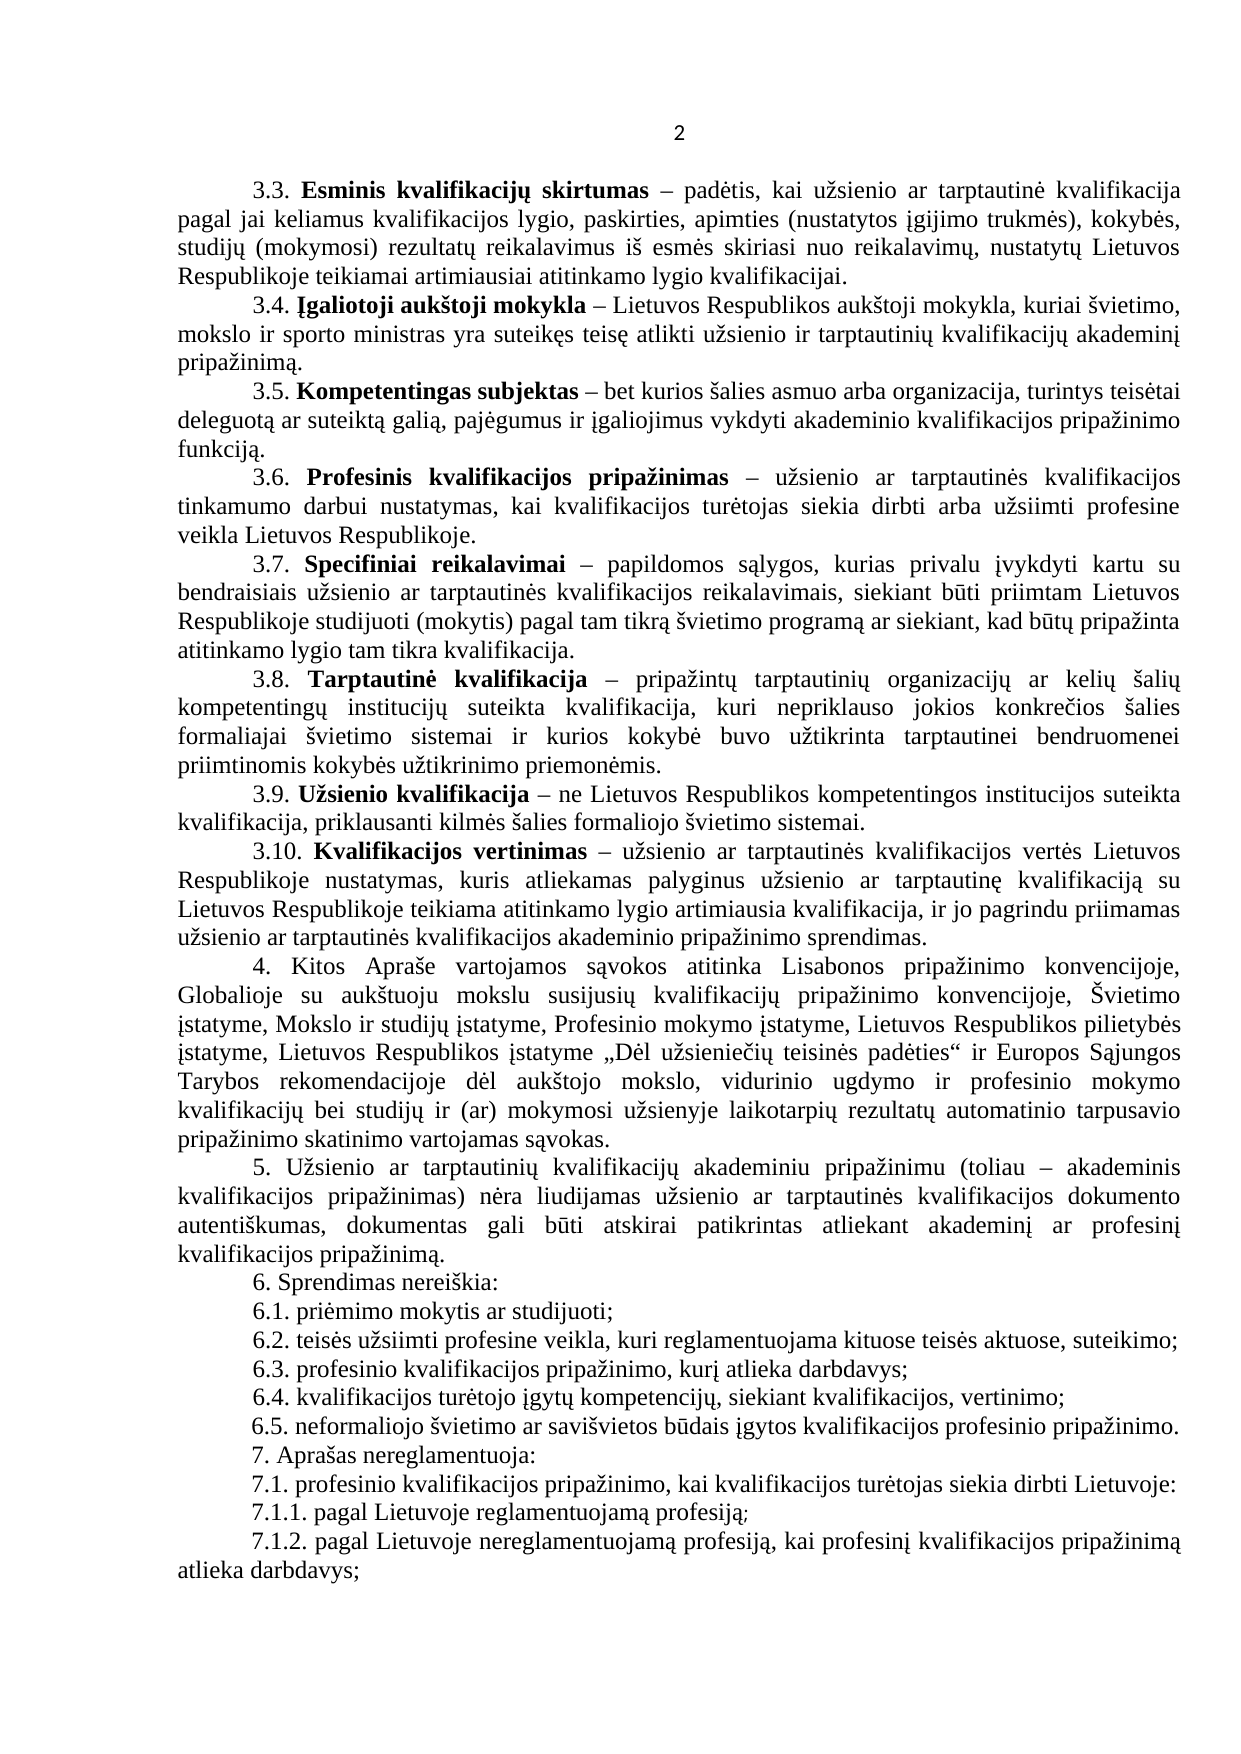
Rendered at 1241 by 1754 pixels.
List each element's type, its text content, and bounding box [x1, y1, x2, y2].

text 3.4. Įgaliotoji aukštoji mokykla – Lietuvos Respublikos aukštoji mokykla, kuriai švietimo, mokslo ir sporto ministras yra suteikęs teisę atlikti užsienio ir tarptautinių kvalifikacijų akademinį pripažinimą. [177, 290, 1181, 376]
text 3.10. Kvalifikacijos vertinimas – užsienio ar tarptautinės kvalifikacijos vertės Lietuvos Respublikoje nustatymas, kuris atliekamas palyginus užsienio ar tarptautinę kvalifikaciją su Lietuvos Respublikoje teikiama atitinkamo lygio artimiausia kvalifikacija, ir jo pagrindu priimamas užsienio ar tarptautinės kvalifikacijos akademinio pripažinimo sprendimas. [177, 836, 1181, 951]
text 6.5. neformaliojo švietimo ar savišvietos būdais įgytos kvalifikacijos profesinio pripažinimo. [177, 1411, 1181, 1440]
text 6.2. teisės užsiimti profesine veikla, kuri reglamentuojama kituose teisės aktuose, suteikimo; [177, 1325, 1181, 1354]
text 3.6. Profesinis kvalifikacijos pripažinimas – užsienio ar tarptautinės kvalifikacijos tinkamumo darbui nustatymas, kai kvalifikacijos turėtojas siekia dirbti arba užsiimti profesine veikla Lietuvos Respublikoje. [177, 462, 1181, 549]
text 7. Aprašas nereglamentuoja: [177, 1440, 1181, 1469]
text 3.8. Tarptautinė kvalifikacija – pripažintų tarptautinių organizacijų ar kelių šalių kompetentingų institucijų suteikta kvalifikacija, kuri nepriklauso jokios konkrečios šalies formaliajai švietimo sistemai ir kurios kokybė buvo užtikrinta tarptautinei bendruomenei priimtinomis kokybės užtikrinimo priemonėmis. [177, 664, 1181, 779]
text 6.3. profesinio kvalifikacijos pripažinimo, kurį atlieka darbdavys; [177, 1354, 1181, 1382]
text 4. Kitos Apraše vartojamos sąvokos atitinka Lisabonos pripažinimo konvencijoje, Globalioje su aukštuoju mokslu susijusių kvalifikacijų pripažinimo konvencijoje, Švietimo įstatyme, Mokslo ir studijų įstatyme, Profesinio mokymo įstatyme, Lietuvos Respublikos pilietybės įstatyme, Lietuvos Respublikos įstatyme „Dėl užsieniečių teisinės padėties“ ir Europos Sąjungos Tarybos rekomendacijoje dėl aukštojo mokslo, vidurinio ugdymo ir profesinio mokymo kvalifikacijų bei studijų ir (ar) mokymosi užsienyje laikotarpių rezultatų automatinio tarpusavio pripažinimo skatinimo vartojamas sąvokas. [177, 951, 1181, 1152]
text 3.9. Užsienio kvalifikacija – ne Lietuvos Respublikos kompetentingos institucijos suteikta kvalifikacija, priklausanti kilmės šalies formaliojo švietimo sistemai. [177, 779, 1181, 836]
text 3.7. Specifiniai reikalavimai – papildomos sąlygos, kurias privalu įvykdyti kartu su bendraisiais užsienio ar tarptautinės kvalifikacijos reikalavimais, siekiant būti priimtam Lietuvos Respublikoje studijuoti (mokytis) pagal tam tikrą švietimo programą ar siekiant, kad būtų pripažinta atitinkamo lygio tam tikra kvalifikacija. [177, 549, 1181, 664]
text 6.1. priėmimo mokytis ar studijuoti; [177, 1296, 1181, 1325]
text 7.1.2. pagal Lietuvoje nereglamentuojamą profesiją, kai profesinį kvalifikacijos pripažinimą atlieka darbdavys; [177, 1526, 1181, 1584]
text 7.1. profesinio kvalifikacijos pripažinimo, kai kvalifikacijos turėtojas siekia dirbti Lietuvoje: [177, 1469, 1181, 1497]
text 3.3. Esminis kvalifikacijų skirtumas – padėtis, kai užsienio ar tarptautinė kvalifikacija pagal jai keliamus kvalifikacijos lygio, paskirties, apimties (nustatytos įgijimo trukmės), kokybės, studijų (mokymosi) rezultatų reikalavimus iš esmės skiriasi nuo reikalavimų, nustatytų Lietuvos Respublikoje teikiamai artimiausiai atitinkamo lygio kvalifikacijai. [177, 175, 1181, 290]
text 6.4. kvalifikacijos turėtojo įgytų kompetencijų, siekiant kvalifikacijos, vertinimo; [177, 1382, 1181, 1411]
text 6. Sprendimas nereiškia: [177, 1267, 1181, 1296]
text 7.1.1. pagal Lietuvoje reglamentuojamą profesiją; [177, 1497, 1181, 1526]
text 5. Užsienio ar tarptautinių kvalifikacijų akademiniu pripažinimu (toliau – akademinis kvalifikacijos pripažinimas) nėra liudijamas užsienio ar tarptautinės kvalifikacijos dokumento autentiškumas, dokumentas gali būti atskirai patikrintas atliekant akademinį ar profesinį kvalifikacijos pripažinimą. [177, 1152, 1181, 1267]
text 3.5. Kompetentingas subjektas – bet kurios šalies asmuo arba organizacija, turintys teisėtai deleguotą ar suteiktą galią, pajėgumus ir įgaliojimus vykdyti akademinio kvalifikacijos pripažinimo funkciją. [177, 376, 1181, 462]
